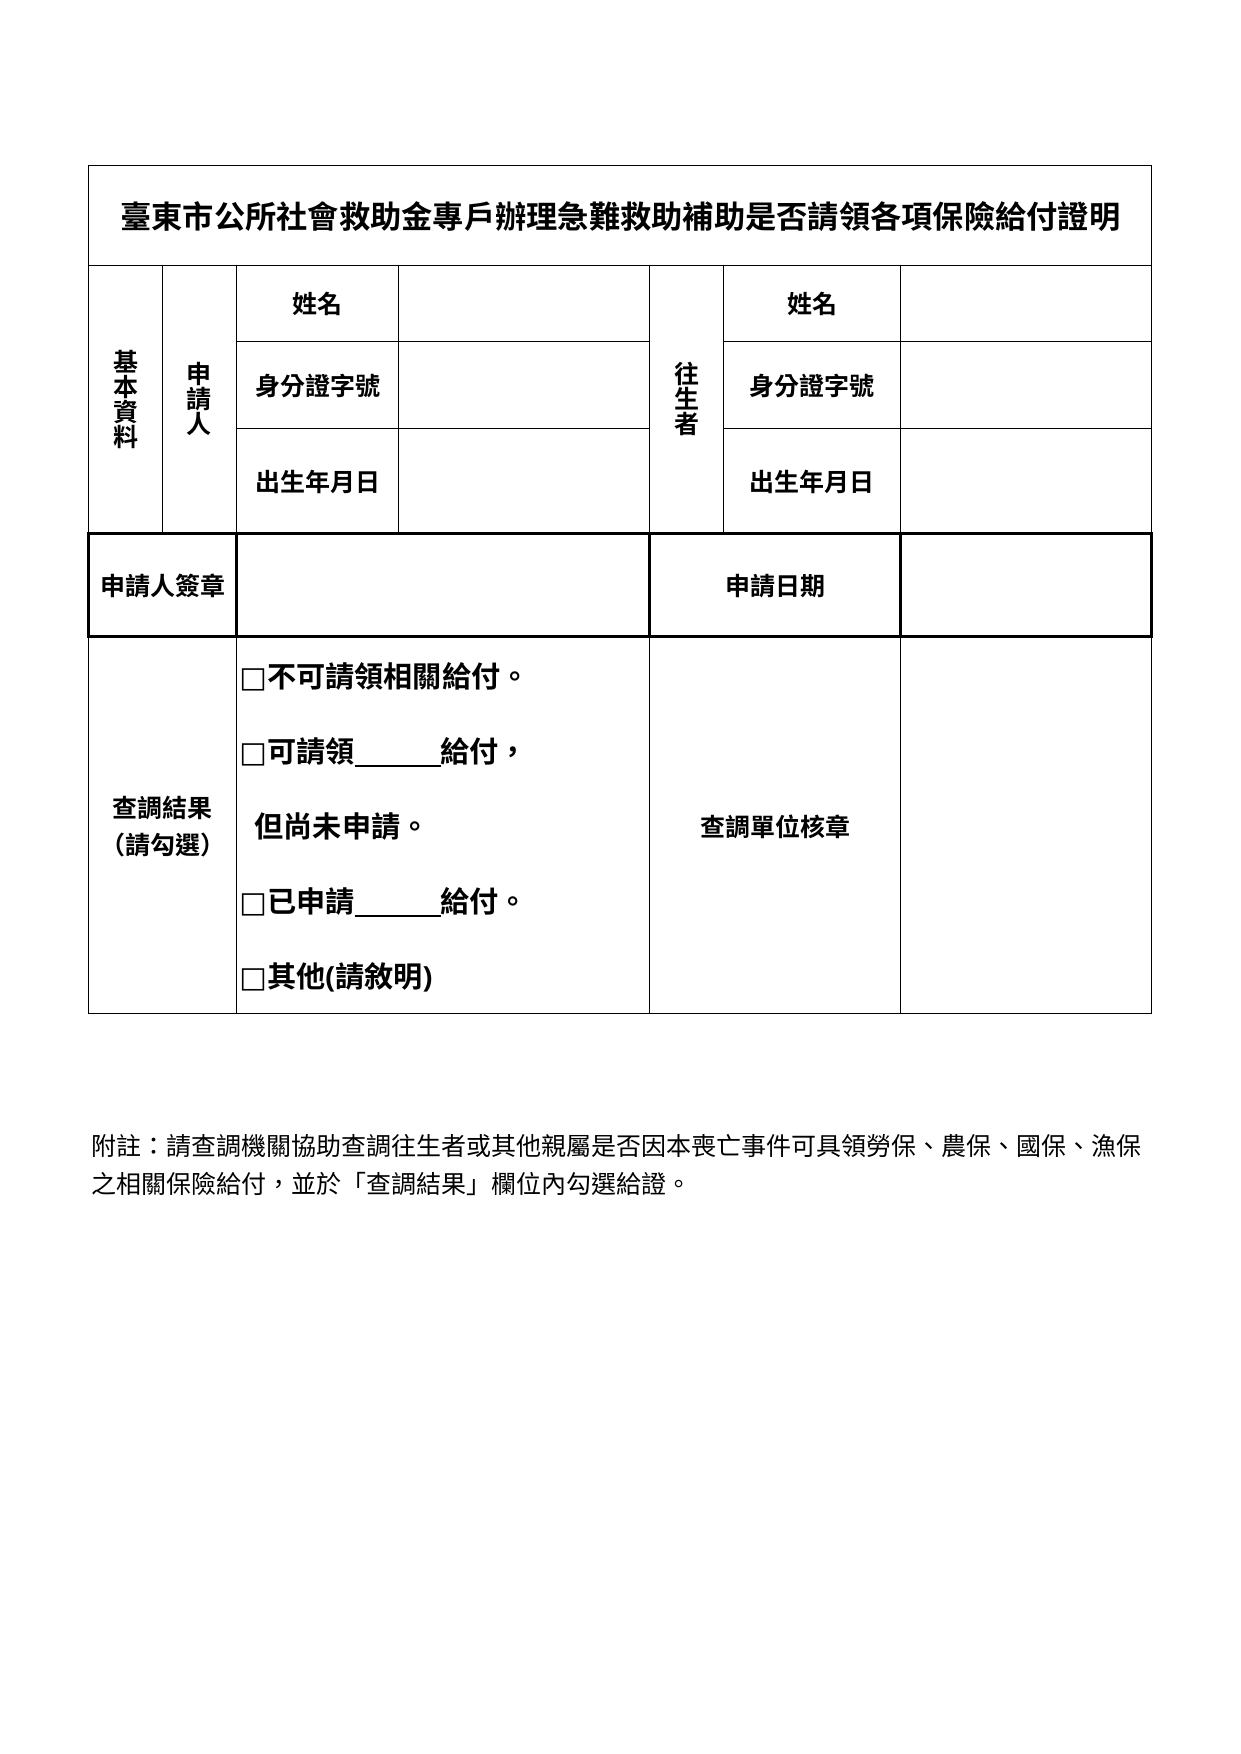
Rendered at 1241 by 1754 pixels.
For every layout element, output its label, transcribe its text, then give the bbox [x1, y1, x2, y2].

table_cell [399, 266, 649, 341]
table_cell 往生者 [650, 266, 723, 532]
table_cell [399, 429, 649, 532]
table_cell [901, 266, 1151, 341]
table_cell 查調單位核章 [650, 638, 900, 1013]
table_cell [238, 535, 648, 634]
table_cell 姓名 [724, 266, 900, 341]
table_header 臺東市公所社會救助金專戶辦理急難救助補助是否請領各項保險給付證明 [89, 166, 1151, 264]
table_cell [901, 638, 1151, 1013]
table_cell 出生年月日 [724, 429, 900, 532]
table_cell 身分證字號 [724, 342, 900, 428]
table_cell □不可請領相關給付。 □可請領 給付， 但尚未申請。 □已申請 給付。 □其他(請敘明) [237, 638, 649, 1013]
table_cell [901, 429, 1151, 532]
table_cell 基本資料 [89, 266, 162, 532]
table_cell 姓名 [237, 266, 398, 341]
table_cell 出生年月日 [237, 429, 398, 532]
table_cell 申請日期 [651, 535, 899, 634]
table_cell 身分證字號 [237, 342, 398, 428]
table_cell 附註：請查調機關協助查調往生者或其他親屬是否因本喪亡事件可具領勞保、農保、國保、漁保之相關保險給付，並於「查調結果」欄位內勾選給證。 [89, 1014, 1152, 1201]
table_cell [399, 342, 649, 428]
table_cell 申請人簽章 [90, 535, 235, 634]
table_cell [902, 535, 1150, 634]
table_cell [901, 342, 1151, 428]
table_cell 申請人 [163, 266, 236, 532]
table_cell 查調結果 （請勾選） [89, 638, 236, 1013]
